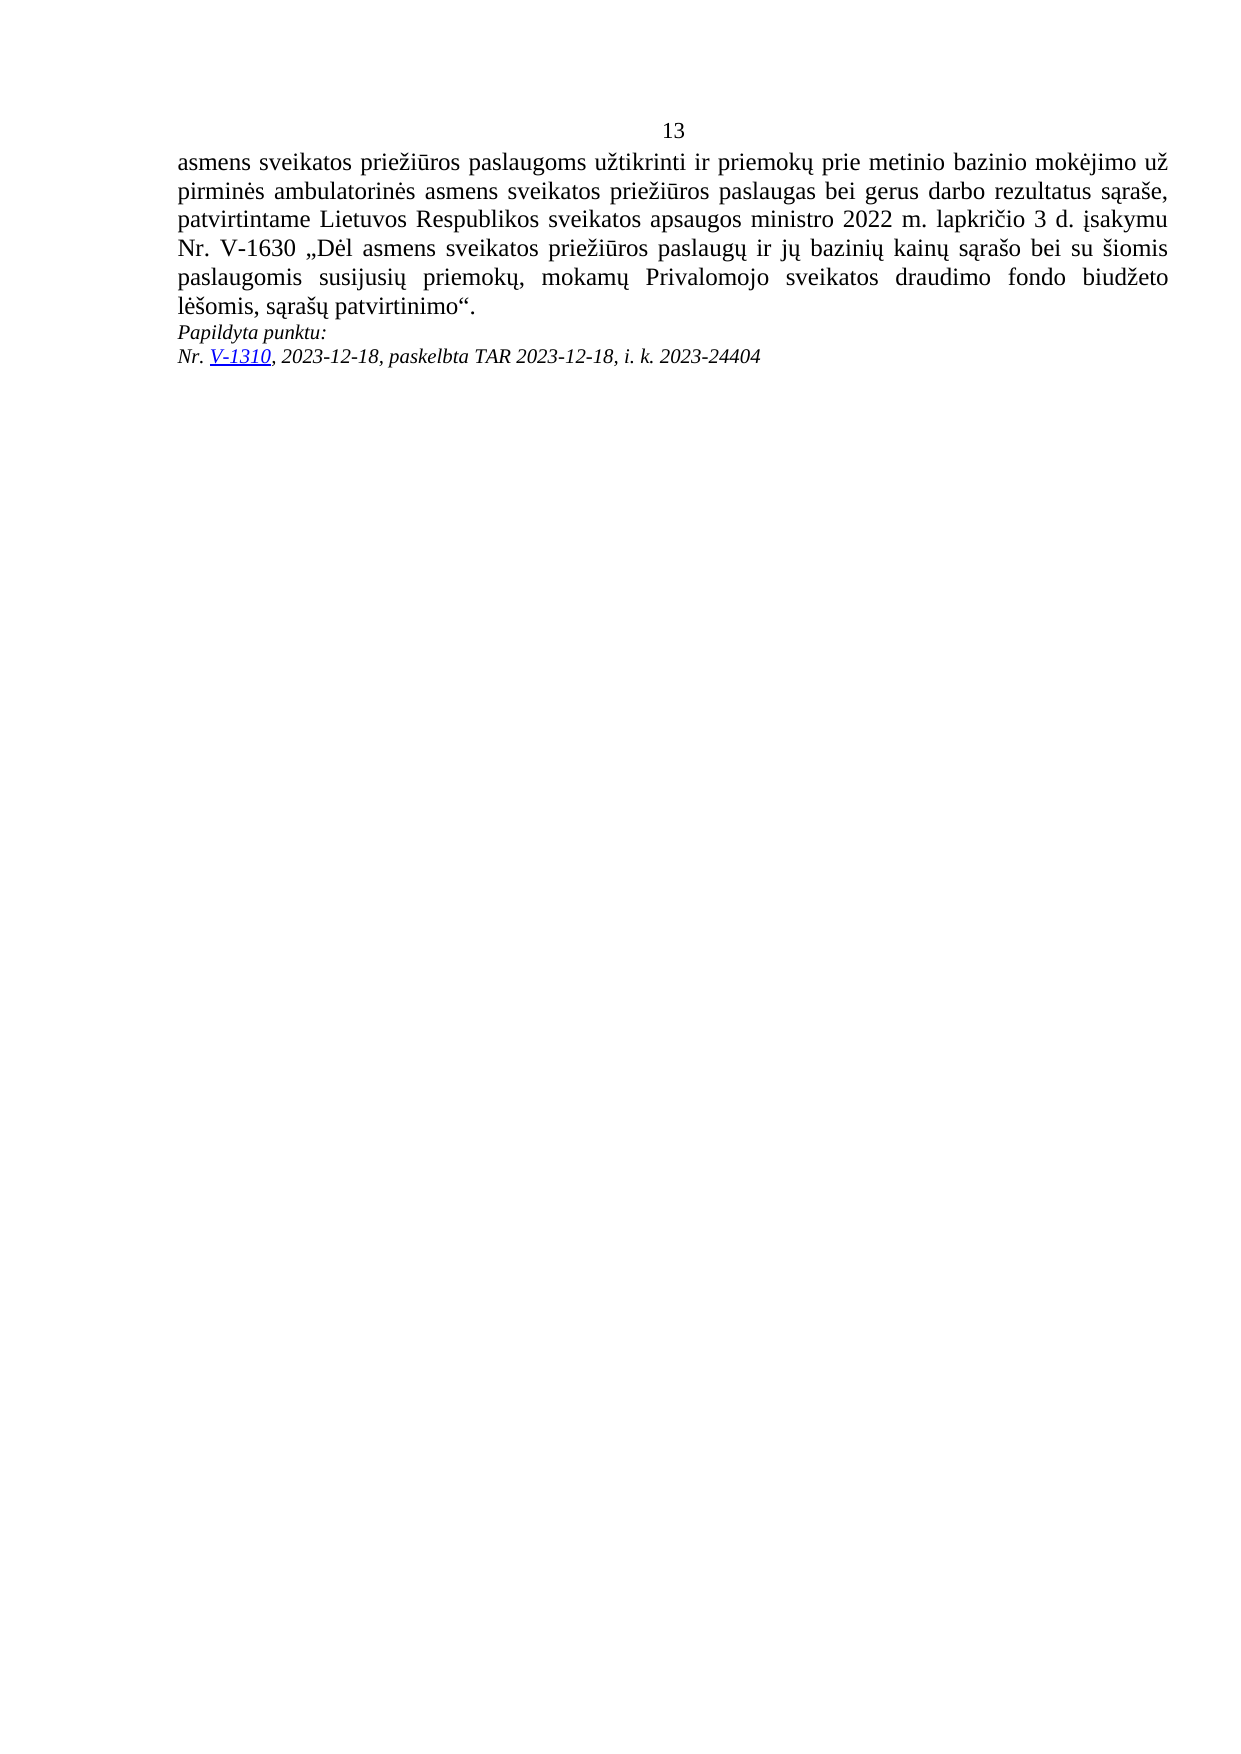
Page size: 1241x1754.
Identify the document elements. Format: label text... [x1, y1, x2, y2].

text Papildyta punktu: [177, 319, 1169, 344]
text Nr. V-1310, 2023-12-18, paskelbta TAR 2023-12-18, i. k. 2023-24404 [177, 344, 1169, 368]
text asmens sveikatos priežiūros paslaugoms užtikrinti ir priemokų prie metinio bazinio mokėjimo už pirminės ambulatorinės asmens sveikatos priežiūros paslaugas bei gerus darbo rezultatus sąraše, patvirtintame Lietuvos Respublikos sveikatos apsaugos ministro 2022 m. lapkričio 3 d. įsakymu Nr. V-1630 „Dėl asmens sveikatos priežiūros paslaugų ir jų bazinių kainų sąrašo bei su šiomis paslaugomis susijusių priemokų, mokamų Privalomojo sveikatos draudimo fondo biudžeto lėšomis, sąrašų patvirtinimo“. [177, 147, 1169, 319]
